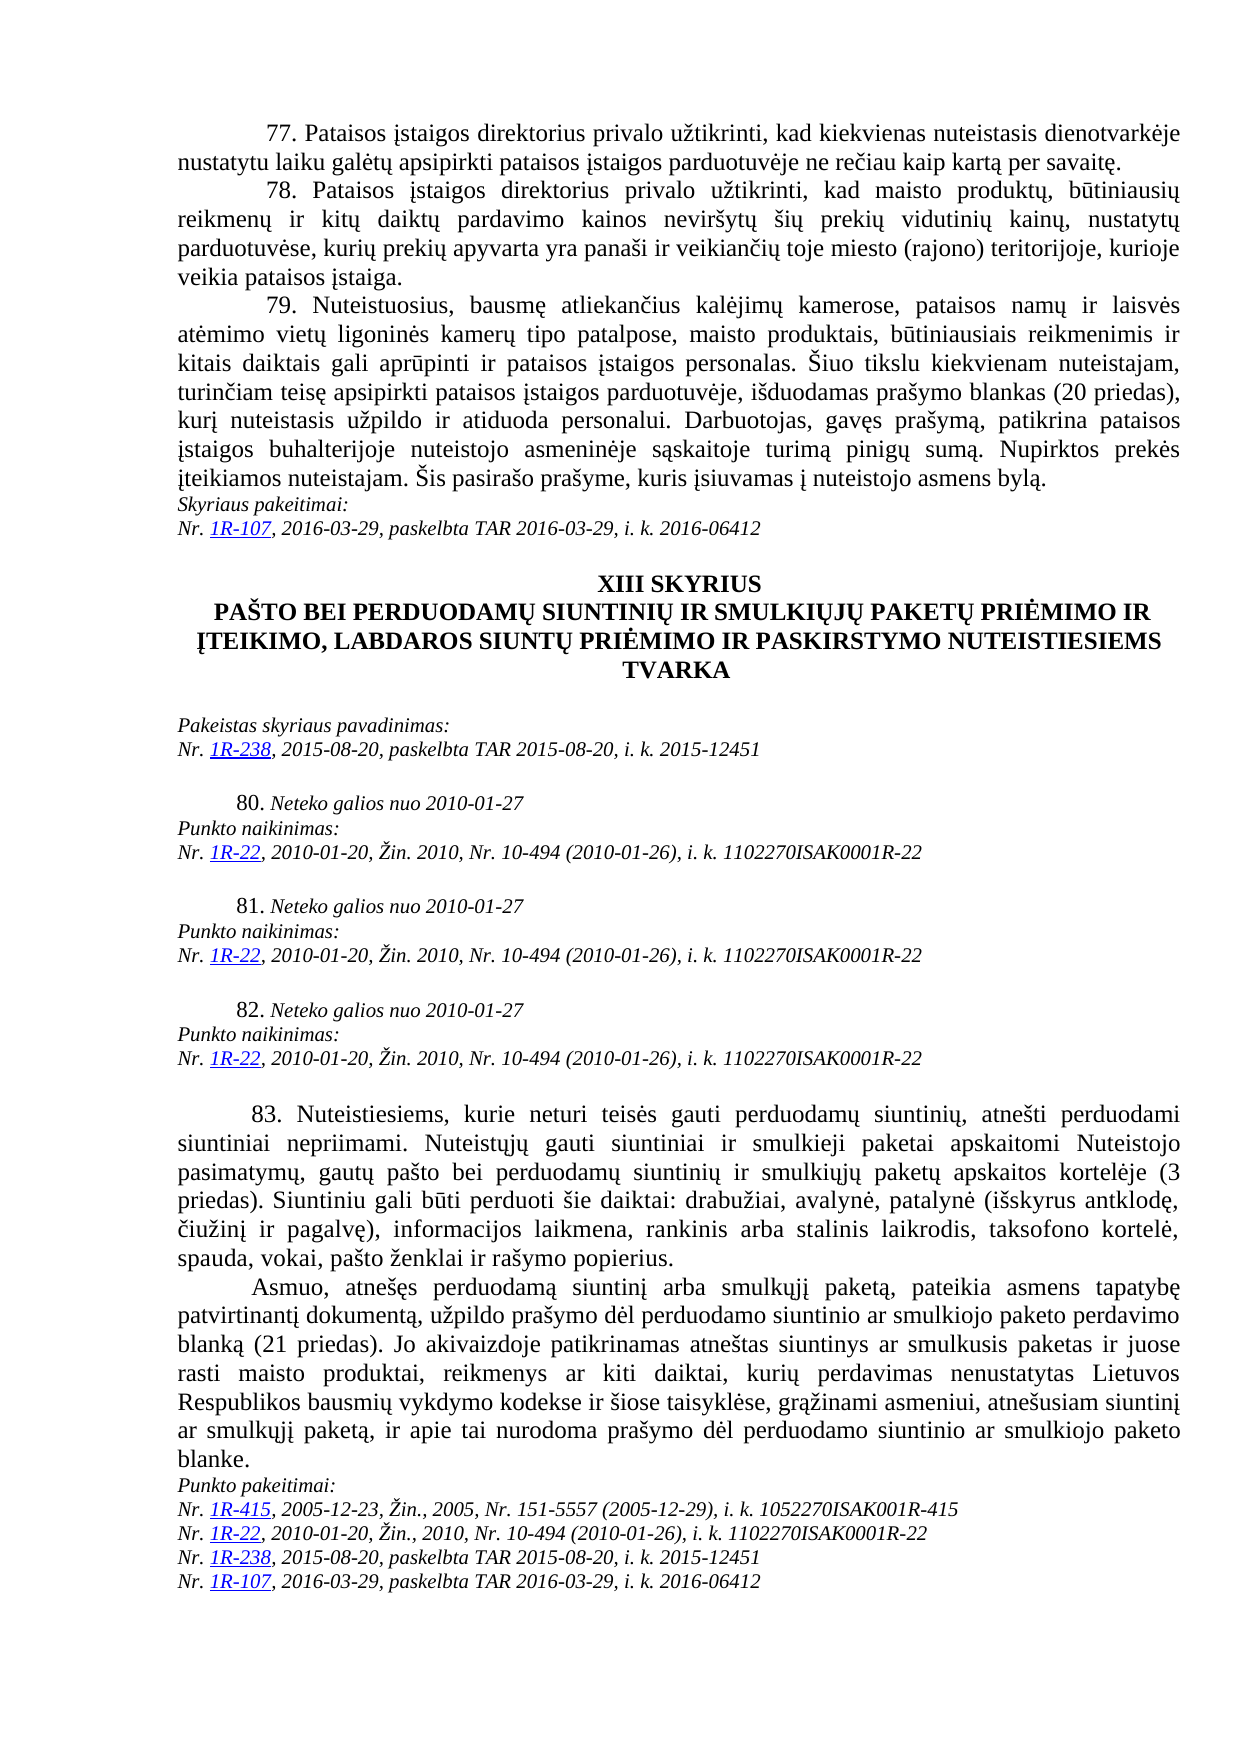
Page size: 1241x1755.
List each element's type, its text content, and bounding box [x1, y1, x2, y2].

text PAŠTO BEI PERDUODAMŲ SIUNTINIŲ IR SMULKIŲJŲ PAKETŲ PRIĖMIMO IR ĮTEIKIMO, LABDAROS SIUNTŲ PRIĖMIMO IR PASKIRSTYMO NUTEISTIESIEMS TVARKA [177, 597, 1181, 684]
text Nr. 1R-238, 2015-08-20, paskelbta TAR 2015-08-20, i. k. 2015-12451 [177, 1545, 1181, 1569]
text Asmuo, atnešęs perduodamą siuntinį arba smulkųjį paketą, pateikia asmens tapatybę patvirtinantį dokumentą, užpildo prašymo dėl perduodamo siuntinio ar smulkiojo paketo perdavimo blanką (21 priedas). Jo akivaizdoje patikrinamas atneštas siuntinys ar smulkusis paketas ir juose rasti maisto produktai, reikmenys ar kiti daiktai, kurių perdavimas nenustatytas Lietuvos Respublikos bausmių vykdymo kodekse ir šiose taisyklėse, grąžinami asmeniui, atnešusiam siuntinį ar smulkųjį paketą, ir apie tai nurodoma prašymo dėl perduodamo siuntinio ar smulkiojo paketo blanke. [177, 1272, 1181, 1473]
text 82. Neteko galios nuo 2010-01-27 [177, 996, 1181, 1022]
text Punkto pakeitimai: [177, 1473, 1181, 1497]
text 79. Nuteistuosius, bausmę atliekančius kalėjimų kamerose, pataisos namų ir laisvės atėmimo vietų ligoninės kamerų tipo patalpose, maisto produktais, būtiniausiais reikmenimis ir kitais daiktais gali aprūpinti ir pataisos įstaigos personalas. Šiuo tikslu kiekvienam nuteistajam, turinčiam teisę apsipirkti pataisos įstaigos parduotuvėje, išduodamas prašymo blankas (20 priedas), kurį nuteistasis užpildo ir atiduoda personalui. Darbuotojas, gavęs prašymą, patikrina pataisos įstaigos buhalterijoje nuteistojo asmeninėje sąskaitoje turimą pinigų sumą. Nupirktos prekės įteikiamos nuteistajam. Šis pasirašo prašyme, kuris įsiuvamas į nuteistojo asmens bylą. [177, 291, 1181, 492]
text Punkto naikinimas: [177, 1022, 1181, 1046]
text 83. Nuteistiesiems, kurie neturi teisės gauti perduodamų siuntinių, atnešti perduodami siuntiniai nepriimami. Nuteistųjų gauti siuntiniai ir smulkieji paketai apskaitomi Nuteistojo pasimatymų, gautų pašto bei perduodamų siuntinių ir smulkiųjų paketų apskaitos kortelėje (3 priedas). Siuntiniu gali būti perduoti šie daiktai: drabužiai, avalynė, patalynė (išskyrus antklodę, čiužinį ir pagalvę), informacijos laikmena, rankinis arba stalinis laikrodis, taksofono kortelė, spauda, vokai, pašto ženklai ir rašymo popierius. [177, 1099, 1181, 1272]
text Nr. 1R-107, 2016-03-29, paskelbta TAR 2016-03-29, i. k. 2016-06412 [177, 516, 1181, 540]
text 81. Neteko galios nuo 2010-01-27 [177, 893, 1181, 919]
text XIII SKYRIUS [177, 569, 1181, 597]
text 80. Neteko galios nuo 2010-01-27 [177, 789, 1181, 816]
text Nr. 1R-22, 2010-01-20, Žin. 2010, Nr. 10-494 (2010-01-26), i. k. 1102270ISAK0001R-22 [177, 943, 1181, 967]
text Skyriaus pakeitimai: [177, 492, 1181, 516]
text Nr. 1R-22, 2010-01-20, Žin. 2010, Nr. 10-494 (2010-01-26), i. k. 1102270ISAK0001R-22 [177, 840, 1181, 864]
text Pakeistas skyriaus pavadinimas: [177, 712, 1181, 737]
text Punkto naikinimas: [177, 919, 1181, 943]
text Punkto naikinimas: [177, 816, 1181, 840]
text Nr. 1R-22, 2010-01-20, Žin. 2010, Nr. 10-494 (2010-01-26), i. k. 1102270ISAK0001R-22 [177, 1046, 1181, 1070]
text Nr. 1R-107, 2016-03-29, paskelbta TAR 2016-03-29, i. k. 2016-06412 [177, 1569, 1181, 1593]
text Nr. 1R-22, 2010-01-20, Žin., 2010, Nr. 10-494 (2010-01-26), i. k. 1102270ISAK0001R-22 [177, 1521, 1181, 1545]
text 77. Pataisos įstaigos direktorius privalo užtikrinti, kad kiekvienas nuteistasis dienotvarkėje nustatytu laiku galėtų apsipirkti pataisos įstaigos parduotuvėje ne rečiau kaip kartą per savaitę. [177, 118, 1181, 176]
text 78. Pataisos įstaigos direktorius privalo užtikrinti, kad maisto produktų, būtiniausių reikmenų ir kitų daiktų pardavimo kainos neviršytų šių prekių vidutinių kainų, nustatytų parduotuvėse, kurių prekių apyvarta yra panaši ir veikiančių toje miesto (rajono) teritorijoje, kurioje veikia pataisos įstaiga. [177, 176, 1181, 291]
text Nr. 1R-415, 2005-12-23, Žin., 2005, Nr. 151-5557 (2005-12-29), i. k. 1052270ISAK001R-415 [177, 1497, 1181, 1521]
text Nr. 1R-238, 2015-08-20, paskelbta TAR 2015-08-20, i. k. 2015-12451 [177, 737, 1181, 761]
